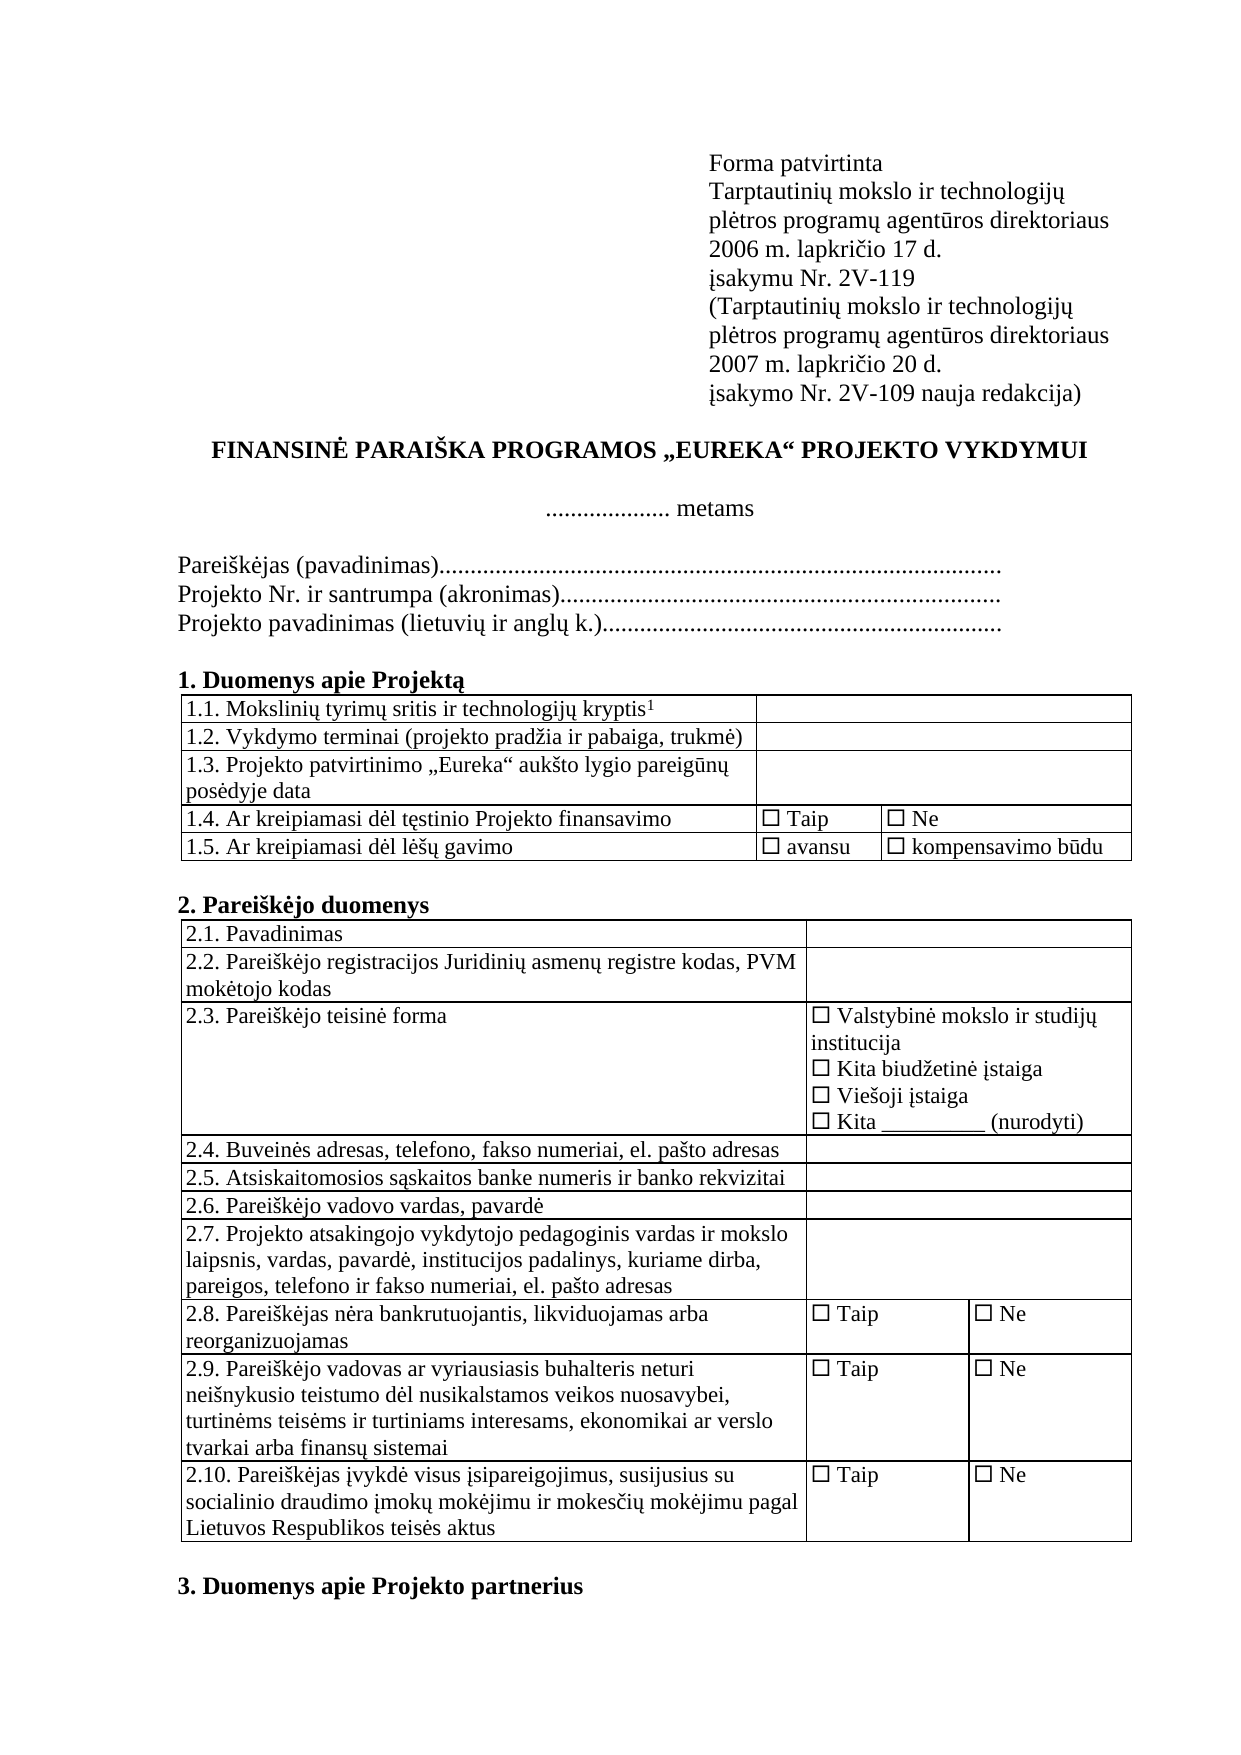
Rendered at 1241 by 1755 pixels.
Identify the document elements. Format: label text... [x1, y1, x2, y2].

text 2007 m. lapkričio 20 d. [177, 349, 1122, 378]
text FINANSINĖ PARAIŠKA PROGRAMOS „EUREKA“ PROJEKTO VYKDYMUI [177, 435, 1122, 464]
text 3. Duomenys apie Projekto partnerius [177, 1571, 1122, 1600]
table_header [757, 696, 761, 722]
text Forma patvirtinta [709, 148, 1122, 176]
table_cell [807, 1136, 811, 1162]
text įsakymu Nr. 2V-119 [177, 263, 1122, 291]
table_header [807, 921, 811, 947]
table_cell [1127, 1136, 1131, 1162]
text Projekto Nr. ir santrumpa (akronimas) [177, 579, 1122, 608]
table_header [1127, 696, 1131, 722]
table_cell [1127, 1192, 1131, 1218]
table_cell [807, 1220, 1131, 1299]
table_cell [757, 751, 1131, 804]
table_cell [807, 1164, 811, 1190]
text 2006 m. lapkričio 17 d. [177, 234, 1122, 263]
table_cell [] Taip [807, 1462, 968, 1541]
table_cell [1127, 1164, 1131, 1190]
text 1. Duomenys apie Projektą [177, 665, 1122, 694]
table_cell [] Taip [807, 1300, 968, 1353]
text plėtros programų agentūros direktoriaus [177, 320, 1122, 349]
table_cell [757, 723, 761, 750]
text 2. Pareiškėjo duomenys [177, 890, 1122, 919]
table_cell [] Taip [807, 1355, 968, 1460]
table_cell [] Ne [970, 1355, 1131, 1460]
table_header [1127, 921, 1131, 947]
table_cell [] Ne [970, 1462, 1131, 1541]
table_cell [1127, 723, 1131, 750]
table_cell 2.3. Pareiškėjo teisinė forma [182, 1003, 806, 1134]
table_cell [807, 948, 1131, 1001]
text (Tarptautinių mokslo ir technologijų [177, 291, 1122, 320]
text plėtros programų agentūros direktoriaus [177, 205, 1122, 234]
text .................... metams [177, 493, 1122, 521]
table_cell [807, 1192, 811, 1218]
table_cell [] Ne [970, 1300, 1131, 1353]
text įsakymo Nr. 2V-109 nauja redakcija) [177, 378, 1122, 406]
text Projekto pavadinimas (lietuvių ir anglų k.) [177, 608, 1122, 636]
text Tarptautinių mokslo ir technologijų [177, 176, 1122, 205]
text Pareiškėjas (pavadinimas) [177, 550, 1122, 579]
